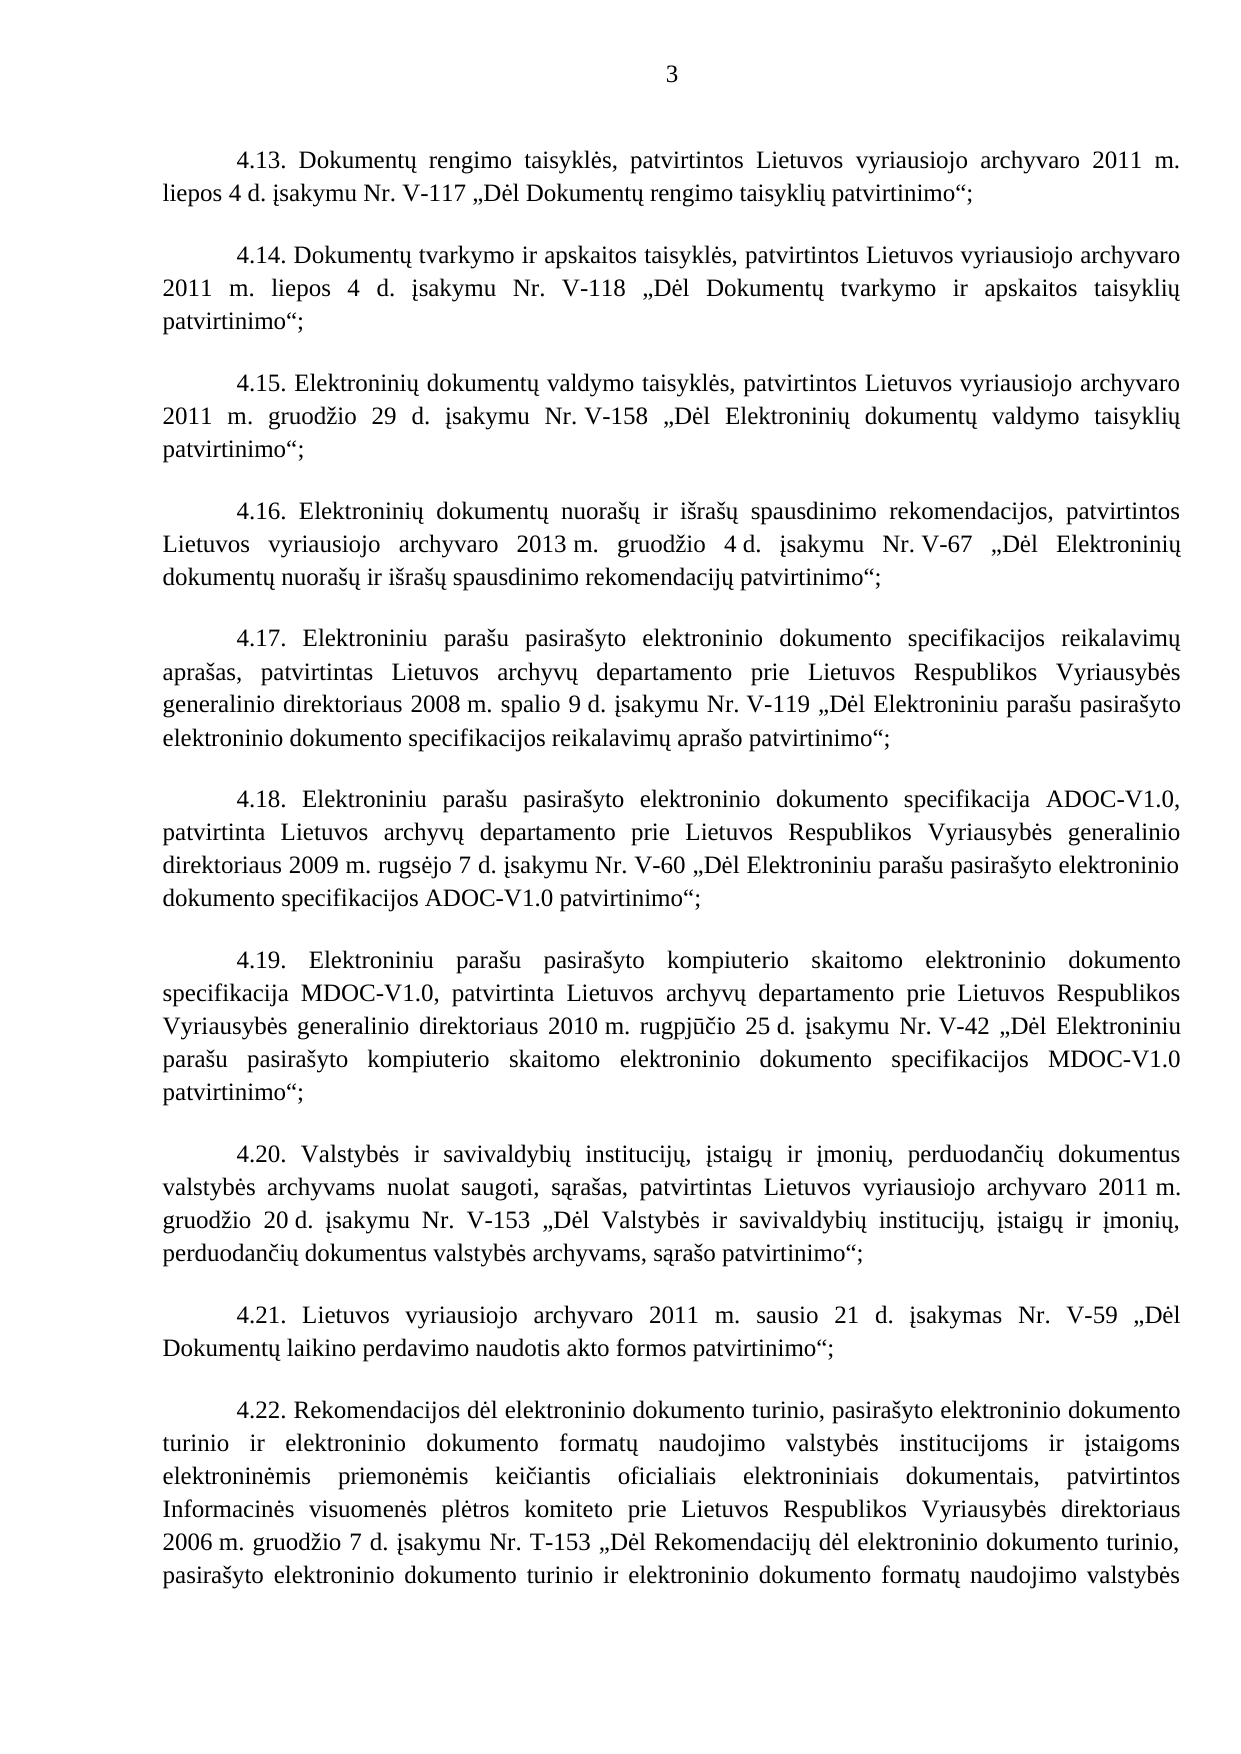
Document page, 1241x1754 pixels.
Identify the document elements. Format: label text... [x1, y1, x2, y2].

text 4.20. Valstybės ir savivaldybių institucijų, įstaigų ir įmonių, perduodančių dokumentus valstybės archyvams nuolat saugoti, sąrašas, patvirtintas Lietuvos vyriausiojo archyvaro 2011 m. gruodžio 20 d. įsakymu Nr. V-153 „Dėl Valstybės ir savivaldybių institucijų, įstaigų ir įmonių, perduodančių dokumentus valstybės archyvams, sąrašo patvirtinimo“; [162, 1139, 1181, 1267]
text 4.22. Rekomendacijos dėl elektroninio dokumento turinio, pasirašyto elektroninio dokumento turinio ir elektroninio dokumento formatų naudojimo valstybės institucijoms ir įstaigoms elektroninėmis priemonėmis keičiantis oficialiais elektroniniais dokumentais, patvirtintos Informacinės visuomenės plėtros komiteto prie Lietuvos Respublikos Vyriausybės direktoriaus 2006 m. gruodžio 7 d. įsakymu Nr. T-153 „Dėl Rekomendacijų dėl elektroninio dokumento turinio, pasirašyto elektroninio dokumento turinio ir elektroninio dokumento formatų naudojimo valstybės [162, 1395, 1181, 1588]
text 4.14. Dokumentų tvarkymo ir apskaitos taisyklės, patvirtintos Lietuvos vyriausiojo archyvaro 2011 m. liepos 4 d. įsakymu Nr. V-118 „Dėl Dokumentų tvarkymo ir apskaitos taisyklių patvirtinimo“; [162, 240, 1181, 335]
text 4.21. Lietuvos vyriausiojo archyvaro 2011 m. sausio 21 d. įsakymas Nr. V-59 „Dėl Dokumentų laikino perdavimo naudotis akto formos patvirtinimo“; [162, 1300, 1181, 1362]
text 4.15. Elektroninių dokumentų valdymo taisyklės, patvirtintos Lietuvos vyriausiojo archyvaro 2011 m. gruodžio 29 d. įsakymu Nr. V-158 „Dėl Elektroninių dokumentų valdymo taisyklių patvirtinimo“; [162, 368, 1181, 463]
text 4.16. Elektroninių dokumentų nuorašų ir išrašų spausdinimo rekomendacijos, patvirtintos Lietuvos vyriausiojo archyvaro 2013 m. gruodžio 4 d. įsakymu Nr. V-67 „Dėl Elektroninių dokumentų nuorašų ir išrašų spausdinimo rekomendacijų patvirtinimo“; [162, 496, 1181, 591]
text 4.17. Elektroniniu parašu pasirašyto elektroninio dokumento specifikacijos reikalavimų aprašas, patvirtintas Lietuvos archyvų departamento prie Lietuvos Respublikos Vyriausybės generalinio direktoriaus 2008 m. spalio 9 d. įsakymu Nr. V-119 „Dėl Elektroniniu parašu pasirašyto elektroninio dokumento specifikacijos reikalavimų aprašo patvirtinimo“; [162, 623, 1181, 751]
text 4.13. Dokumentų rengimo taisyklės, patvirtintos Lietuvos vyriausiojo archyvaro 2011 m. liepos 4 d. įsakymu Nr. V-117 „Dėl Dokumentų rengimo taisyklių patvirtinimo“; [162, 145, 1181, 207]
text 4.18. Elektroniniu parašu pasirašyto elektroninio dokumento specifikacija ADOC-V1.0, patvirtinta Lietuvos archyvų departamento prie Lietuvos Respublikos Vyriausybės generalinio direktoriaus 2009 m. rugsėjo 7 d. įsakymu Nr. V-60 „Dėl Elektroniniu parašu pasirašyto elektroninio dokumento specifikacijos ADOC-V1.0 patvirtinimo“; [162, 784, 1181, 912]
text 4.19. Elektroniniu parašu pasirašyto kompiuterio skaitomo elektroninio dokumento specifikacija MDOC-V1.0, patvirtinta Lietuvos archyvų departamento prie Lietuvos Respublikos Vyriausybės generalinio direktoriaus 2010 m. rugpjūčio 25 d. įsakymu Nr. V-42 „Dėl Elektroniniu parašu pasirašyto kompiuterio skaitomo elektroninio dokumento specifikacijos MDOC-V1.0 patvirtinimo“; [162, 945, 1181, 1106]
